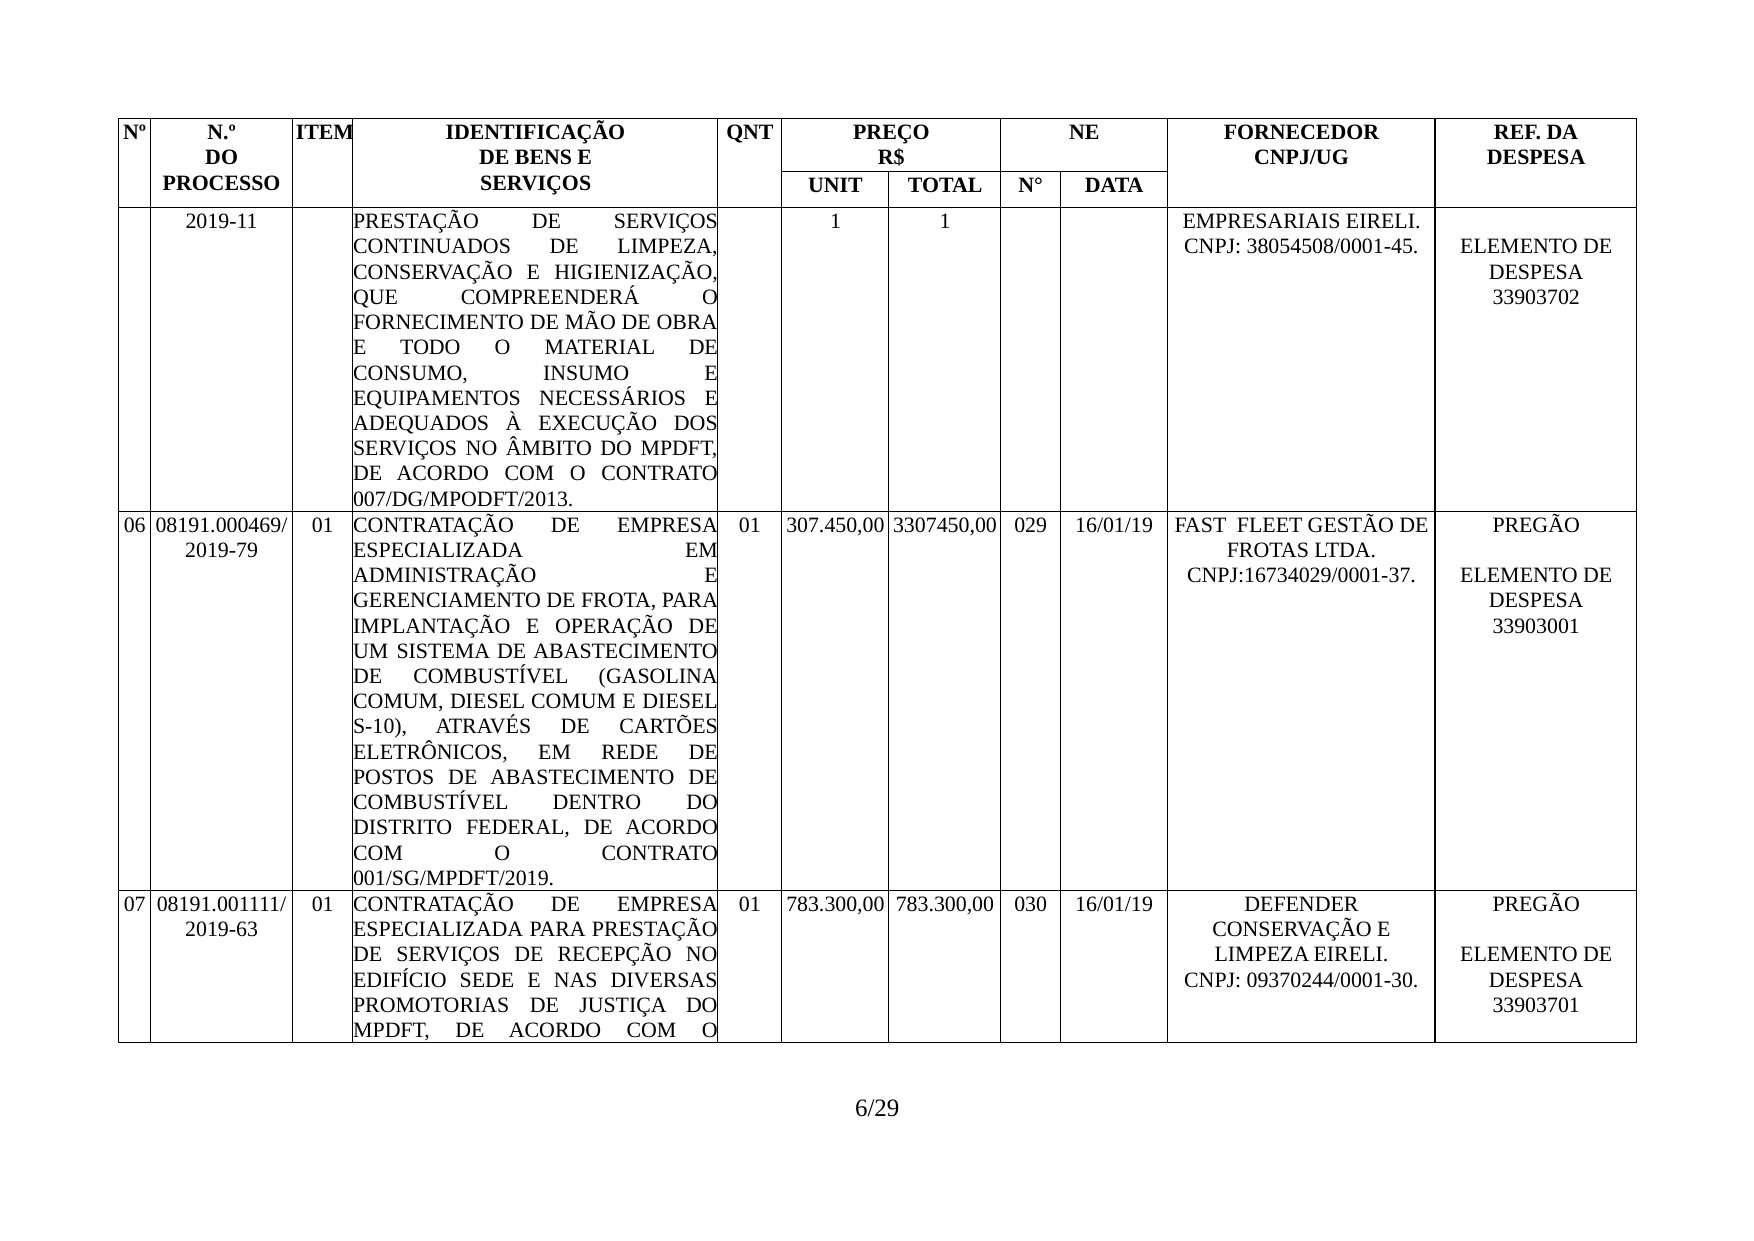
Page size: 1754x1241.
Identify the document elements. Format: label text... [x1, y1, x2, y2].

table_header QNT [718, 119, 781, 207]
table_header Nº [119, 119, 150, 207]
table_cell ELEMENTO DE DESPESA 33903702 [1436, 208, 1636, 511]
table_cell 029 [1001, 512, 1060, 890]
table_cell 783.300,00 [889, 891, 1000, 1042]
table_header NE [1001, 119, 1167, 171]
table_cell 1 [782, 208, 888, 511]
table_cell [718, 208, 781, 511]
table_cell 06 [119, 512, 150, 890]
table_cell [1061, 208, 1167, 511]
table_header PREÇO R$ [782, 119, 1000, 171]
table_cell [293, 208, 352, 511]
table_header FORNECEDOR CNPJ/UG [1168, 119, 1434, 207]
table_cell 783.300,00 [782, 891, 888, 1042]
table_cell TOTAL [889, 172, 1000, 207]
table_cell EMPRESARIAIS EIRELI. CNPJ: 38054508/0001-45. [1168, 208, 1434, 511]
table_cell DATA [1061, 172, 1167, 207]
table_cell FAST FLEET GESTÃO DE FROTAS LTDA. CNPJ:16734029/0001-37. [1168, 512, 1434, 890]
table_cell 08191.000469/ 2019-79 [151, 512, 292, 890]
table_cell 307.450,00 [782, 512, 888, 890]
table_cell 2019-11 [151, 208, 292, 511]
table_cell 01 [293, 891, 352, 1042]
table_cell 01 [718, 512, 781, 890]
table_cell PREGÃO ELEMENTO DE DESPESA 33903001 [1436, 512, 1636, 890]
table_header N.º DO PROCESSO [151, 119, 292, 207]
table_cell PREGÃO ELEMENTO DE DESPESA 33903701 [1436, 891, 1636, 1042]
table_cell [1001, 208, 1060, 511]
table_cell CONTRATAÇÃO DE EMPRESA ESPECIALIZADA PARA PRESTAÇÃO DE SERVIÇOS DE RECEPÇÃO NO EDIFÍCIO SEDE E NAS DIVERSAS PROMOTORIAS DE JUSTIÇA DO MPDFT, DE ACORDO COM O [353, 891, 717, 1042]
table_header REF. DA DESPESA [1436, 119, 1636, 207]
table_cell 3307450,00 [889, 512, 1000, 890]
table_cell CONTRATAÇÃO DE EMPRESA ESPECIALIZADA EM ADMINISTRAÇÃO E GERENCIAMENTO DE FROTA, PARA IMPLANTAÇÃO E OPERAÇÃO DE UM SISTEMA DE ABASTECIMENTO DE COMBUSTÍVEL (GASOLINA COMUM, DIESEL COMUM E DIESEL S-10), ATRAVÉS DE CARTÕES ELETRÔNICOS, EM REDE DE POSTOS DE ABASTECIMENTO DE COMBUSTÍVEL DENTRO DO DISTRITO FEDERAL, DE ACORDO COM O CONTRATO 001/SG/MPDFT/2019. [353, 512, 717, 890]
table_cell 030 [1001, 891, 1060, 1042]
table_cell UNIT [782, 172, 888, 207]
table_cell 16/01/19 [1061, 512, 1167, 890]
table_cell N° [1001, 172, 1060, 207]
table_cell 07 [119, 891, 150, 1042]
table_cell 01 [718, 891, 781, 1042]
table_cell 1 [889, 208, 1000, 511]
table_cell 16/01/19 [1061, 891, 1167, 1042]
table_cell 01 [293, 512, 352, 890]
table_cell PRESTAÇÃO DE SERVIÇOS CONTINUADOS DE LIMPEZA, CONSERVAÇÃO E HIGIENIZAÇÃO, QUE COMPREENDERÁ O FORNECIMENTO DE MÃO DE OBRA E TODO O MATERIAL DE CONSUMO, INSUMO E EQUIPAMENTOS NECESSÁRIOS E ADEQUADOS À EXECUÇÃO DOS SERVIÇOS NO ÂMBITO DO MPDFT, DE ACORDO COM O CONTRATO 007/DG/MPODFT/2013. [353, 208, 717, 511]
table_cell DEFENDER CONSERVAÇÃO E LIMPEZA EIRELI. CNPJ: 09370244/0001-30. [1168, 891, 1434, 1042]
table_cell [119, 208, 150, 511]
table_header IDENTIFICAÇÃO DE BENS E SERVIÇOS [353, 119, 717, 207]
table_cell 08191.001111/ 2019-63 [151, 891, 292, 1042]
table_header ITEM [293, 119, 352, 207]
